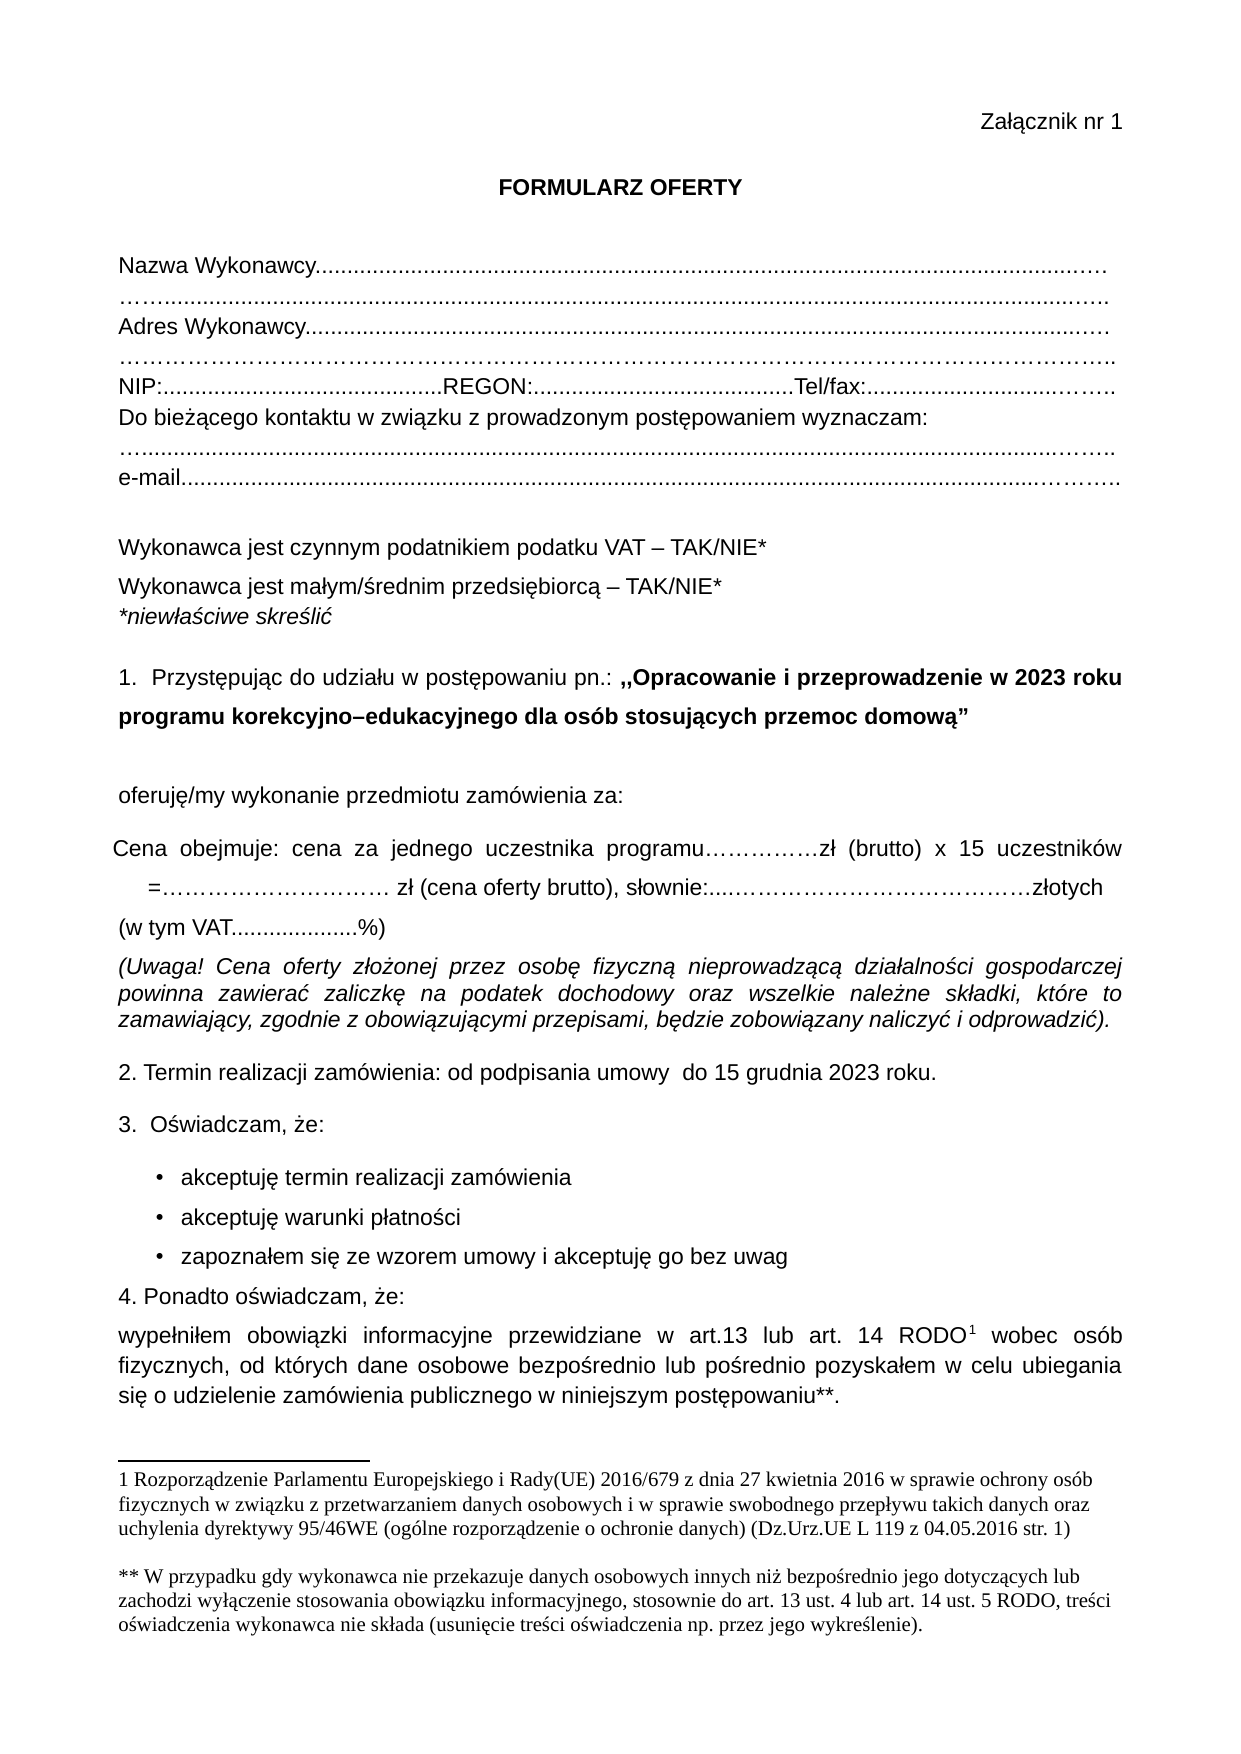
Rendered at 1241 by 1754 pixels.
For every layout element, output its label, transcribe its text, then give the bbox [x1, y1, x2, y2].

text Wykonawca jest czynnym podatnikiem podatku VAT – TAK/NIE* [118, 534, 1123, 560]
list zapoznałem się ze wzorem umowy i akceptuję go bez uwag [156, 1243, 1123, 1269]
list wypełniłem obowiązki informacyjne przewidziane w art.13 lub art. 14 RODO wobec osób fizycznych, od których dane osobowe bezpośrednio lub pośrednio pozyskałem w celu ubiegania się o udzielenie zamówienia publicznego w niniejszym postępowaniu**. [118, 1322, 1123, 1409]
list akceptuję termin realizacji zamówienia [156, 1164, 1123, 1191]
text 4. Ponadto oświadczam, że: [118, 1283, 1123, 1309]
text Cena obejmuje: cena za jednego uczestnika programu……………zł (brutto) x 15 uczestników =………………………… zł (cena oferty brutto), słownie:....…………………………………złotych [112, 835, 1123, 901]
text (Uwaga! Cena oferty złożonej przez osobę fizyczną nieprowadzącą działalności gospodarczej powinna zawierać zaliczkę na podatek dochodowy oraz wszelkie należne składki, które to zamawiający, zgodnie z obowiązującymi przepisami, będzie zobowiązany naliczyć i odprowadzić). [118, 953, 1123, 1032]
text (w tym VAT....................%) [118, 914, 1123, 940]
list akceptuję warunki płatności [156, 1204, 1123, 1230]
text 1. Przystępując do udziału w postępowaniu pn.: ,,Opracowanie i przeprowadzenie w 2023 roku programu korekcyjno–edukacyjnego dla osób stosujących przemoc domową” [118, 664, 1123, 729]
text Do bieżącego kontaktu w związku z prowadzonym postępowaniem wyznaczam: [118, 403, 1123, 430]
text 3. Oświadczam, że: [118, 1111, 1123, 1138]
text oferuję/my wykonanie przedmiotu zamówienia za: [118, 782, 1123, 808]
text Nazwa Wykonawcy........................................................................................................................….……...............................................................................................................................................….. [118, 252, 1123, 309]
text ** W przypadku gdy wykonawca nie przekazuje danych osobowych innych niż bezpośrednio jego dotyczących lub zachodzi wyłączenie stosowania obowiązku informacyjnego, stosownie do art. 13 ust. 4 lub art. 14 ust. 5 RODO, treści oświadczenia wykonawca nie składa (usunięcie treści oświadczenia np. przez jego wykreślenie). [118, 1564, 1123, 1636]
text Rozporządzenie Parlamentu Europejskiego i Rady(UE) 2016/679 z dnia 27 kwietnia 2016 w sprawie ochrony osób fizycznych w związku z przetwarzaniem danych osobowych i w sprawie swobodnego przepływu takich danych oraz uchylenia dyrektywy 95/46WE (ogólne rozporządzenie o ochronie danych) (Dz.Urz.UE L 119 z 04.05.2016 str. 1) [118, 1467, 1123, 1539]
text Załącznik nr 1 [118, 108, 1123, 134]
text …................................................................................................................................................…….. e-mail.......................................................................................................................................……….. [118, 434, 1123, 490]
text FORMULARZ OFERTY [118, 173, 1123, 200]
text Adres Wykonawcy..........................................................................................................................….………………………………………………………………………………………………………………….. [118, 313, 1123, 369]
text *niewłaściwe skreślić [118, 603, 1123, 630]
text 2. Termin realizacji zamówienia: od podpisania umowy do 15 grudnia 2023 roku. [118, 1059, 1123, 1085]
text Wykonawca jest małym/średnim przedsiębiorcą – TAK/NIE* [118, 573, 1123, 599]
text NIP:............................................REGON:.........................................Tel/fax:..............................…….. [118, 373, 1123, 400]
